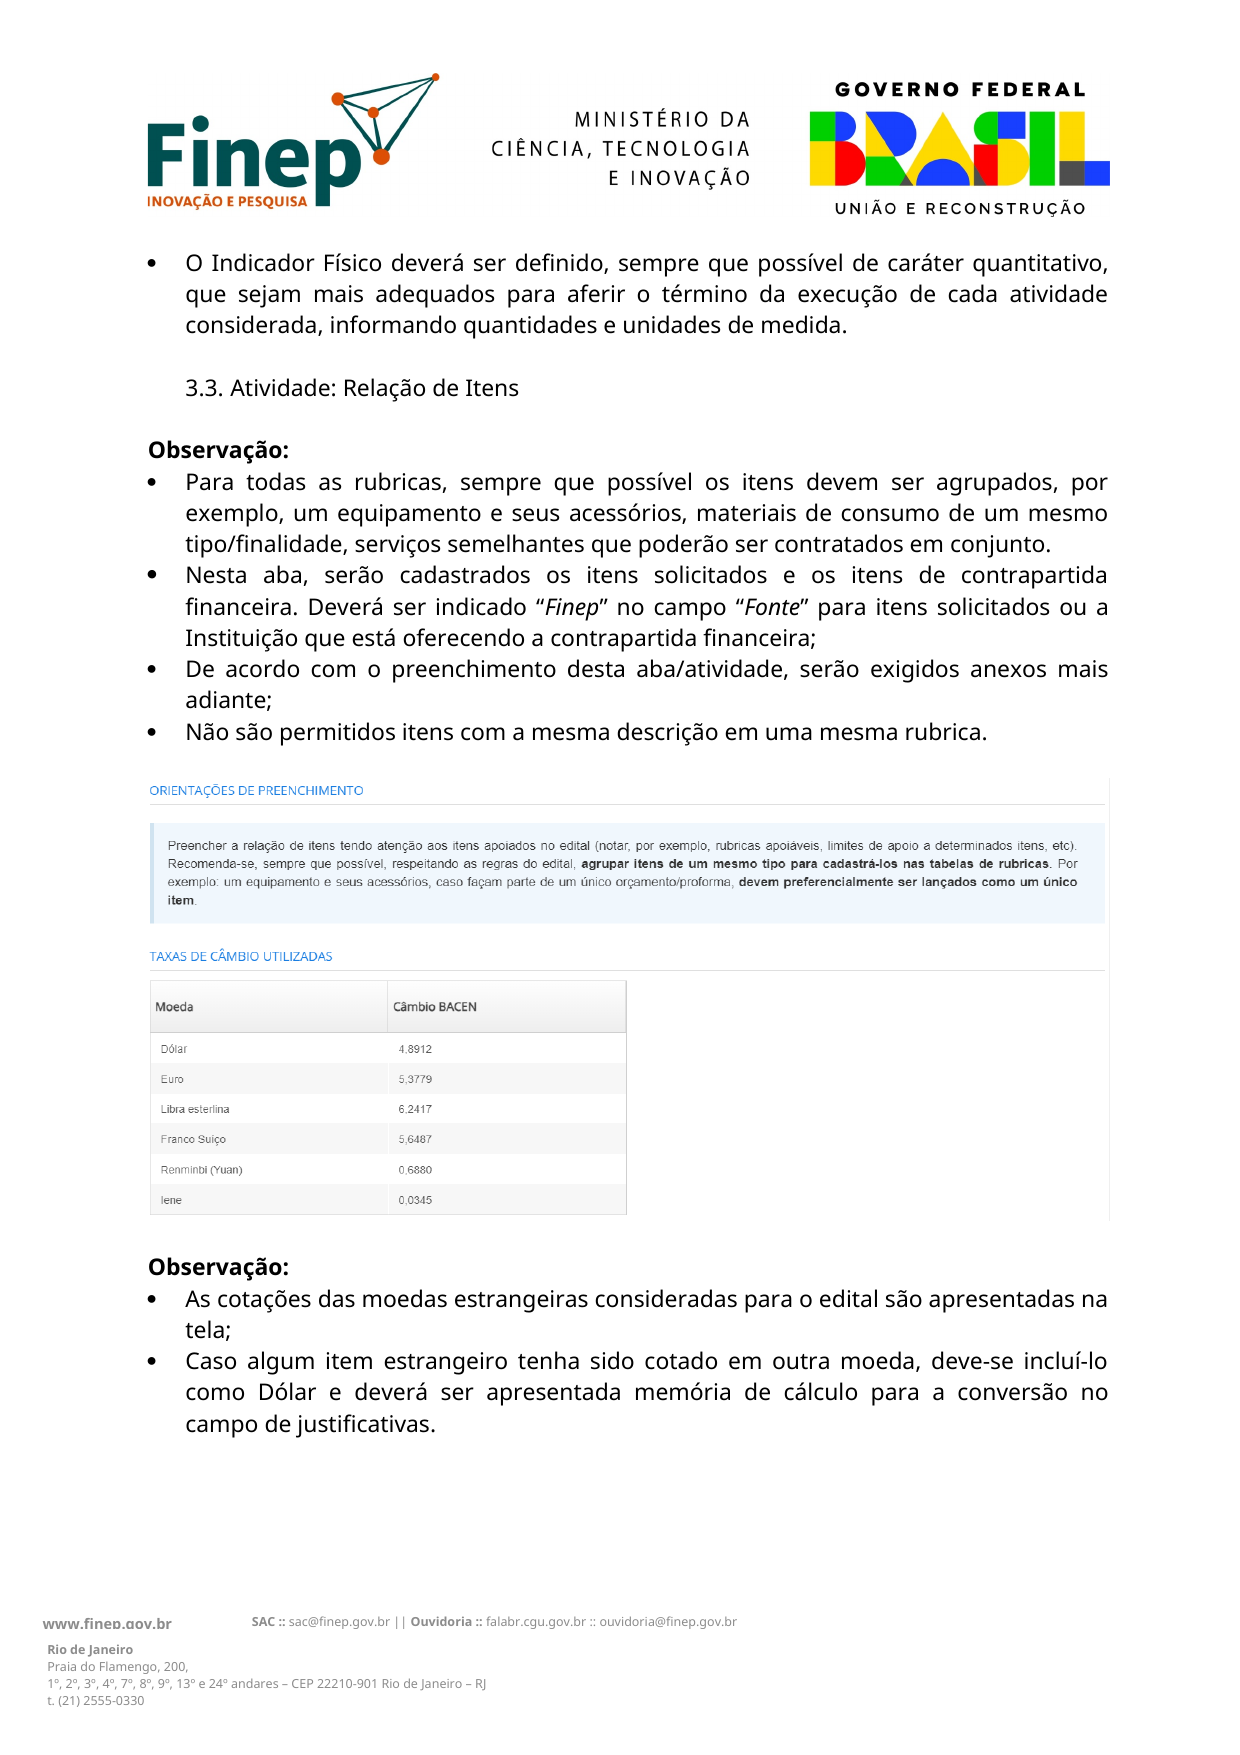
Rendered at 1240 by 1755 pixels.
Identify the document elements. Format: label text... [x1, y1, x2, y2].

list O Indicador Físico deverá ser definido, sempre que possível de caráter quantitativo, que sejam mais adequados para aferir o término da execução de cada atividade considerada, informando quantidades e unidades de medida. [148, 247, 1110, 341]
list Não são permitidos itens com a mesma descrição em uma mesma rubrica. [148, 716, 1110, 747]
list De acordo com o preenchimento desta aba/atividade, serão exigidos anexos mais adiante; [148, 653, 1110, 716]
list Atividade: Relação de Itens [185, 372, 1110, 403]
text Observação: [148, 434, 1110, 466]
list Nesta aba, serão cadastrados os itens solicitados e os itens de contrapartida financeira. Deverá ser indicado “Finep” no campo “Fonte” para itens solicitados ou a Instituição que está oferecendo a contrapartida financeira; [148, 559, 1110, 653]
list As cotações das moedas estrangeiras consideradas para o edital são apresentadas na tela; [148, 1282, 1110, 1345]
list Para todas as rubricas, sempre que possível os itens devem ser agrupados, por exemplo, um equipamento e seus acessórios, materiais de consumo de um mesmo tipo/finalidade, serviços semelhantes que poderão ser contratados em conjunto. [148, 466, 1110, 559]
text Observação: [148, 1251, 1110, 1282]
list Caso algum item estrangeiro tenha sido cotado em outra moeda, deve-se incluí-lo como Dólar e deverá ser apresentada memória de cálculo para a conversão no campo de justificativas. [148, 1345, 1110, 1439]
